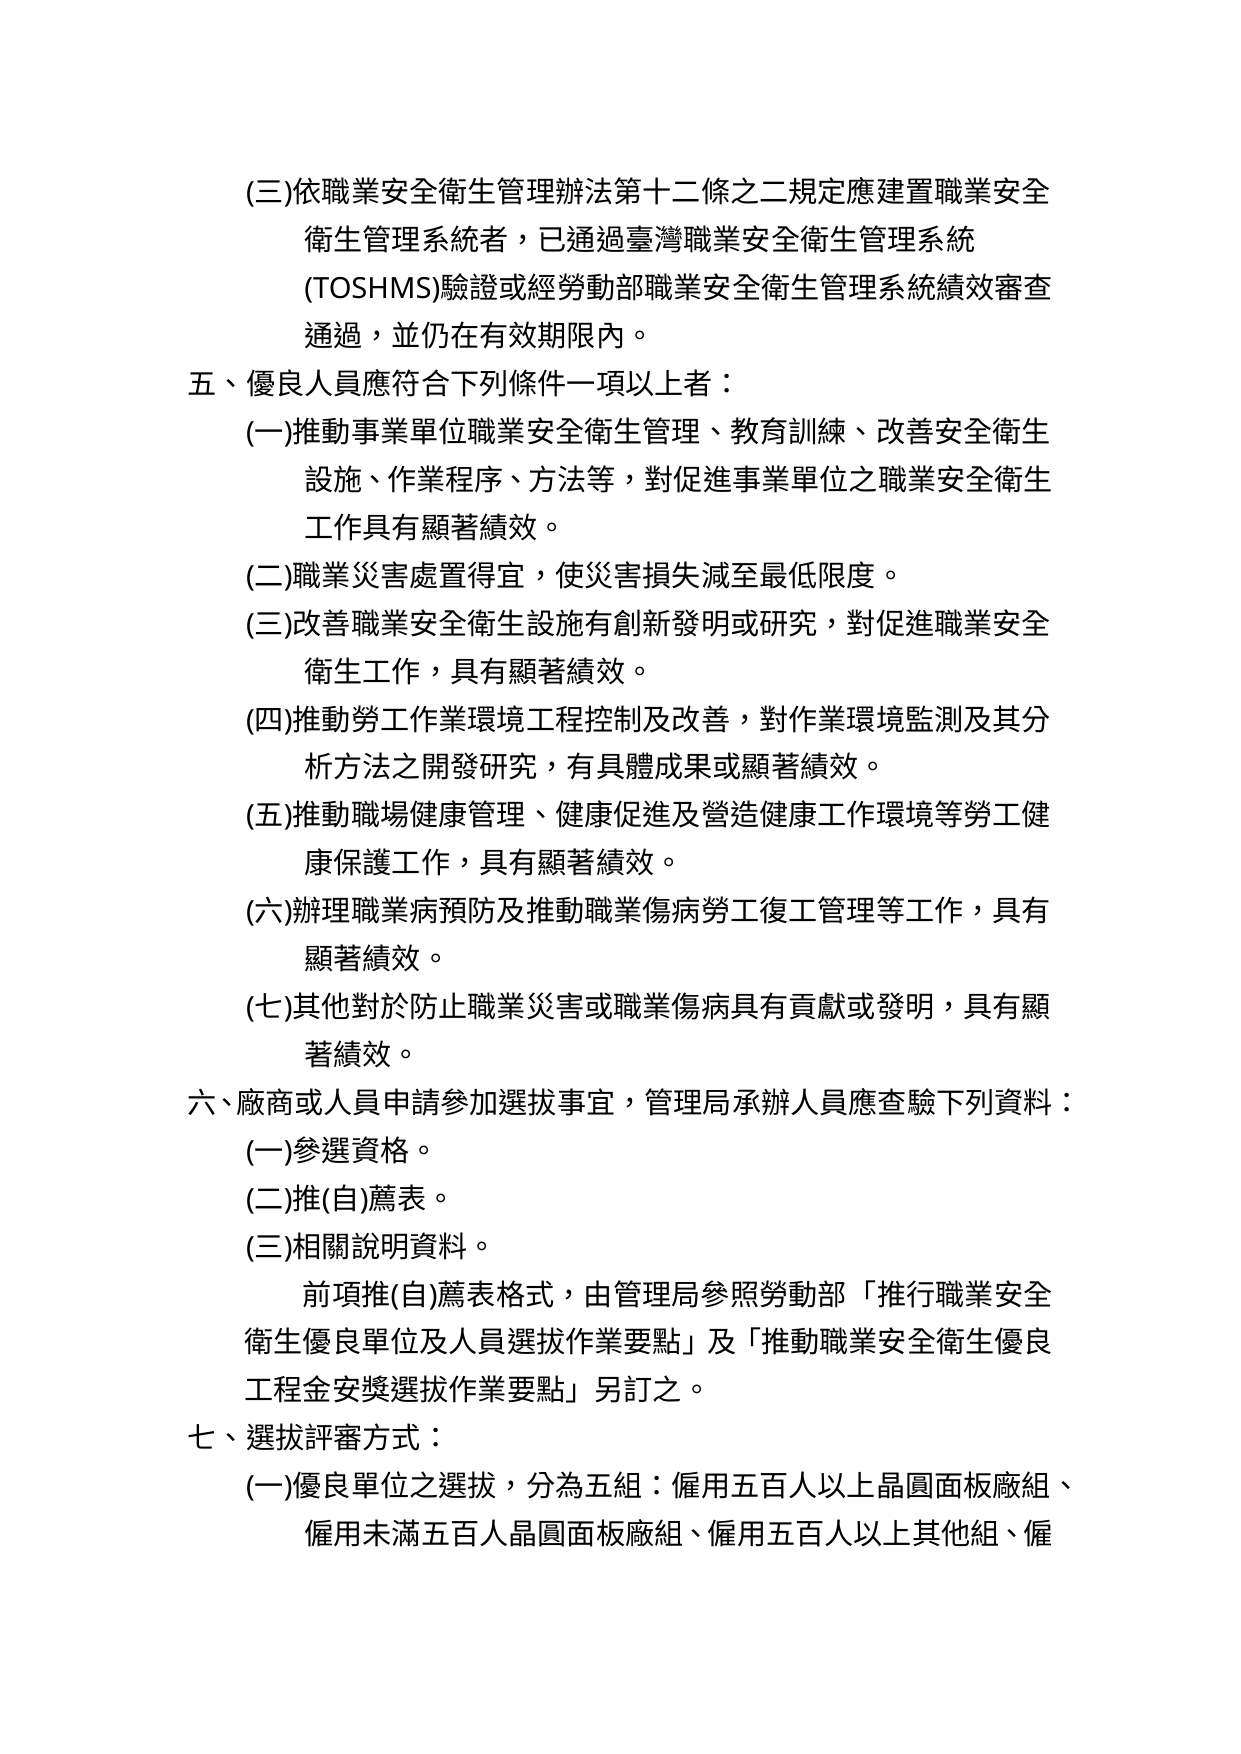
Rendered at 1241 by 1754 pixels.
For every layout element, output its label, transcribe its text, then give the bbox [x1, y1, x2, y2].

text (二)職業災害處置得宜，使災害損失減至最低限度。 [246, 548, 1053, 596]
text (七)其他對於防止職業災害或職業傷病具有貢獻或發明，具有顯著績效。 [246, 979, 1053, 1075]
text (三)改善職業安全衛生設施有創新發明或研究，對促進職業安全衛生工作，具有顯著績效。 [246, 596, 1053, 692]
text (二)推(自)薦表。 [246, 1171, 1053, 1219]
text (三)相關說明資料。 [246, 1219, 1053, 1267]
text (三)依職業安全衛生管理辦法第十二條之二規定應建置職業安全衛生管理系統者，已通過臺灣職業安全衛生管理系統(TOSHMS)驗證或經勞動部職業安全衛生管理系統績效審查通過，並仍在有效期限內。 [246, 164, 1053, 356]
text 六、廠商或人員申請參加選拔事宜，管理局承辦人員應查驗下列資料： [187, 1075, 1053, 1123]
text (六)辦理職業病預防及推動職業傷病勞工復工管理等工作，具有顯著績效。 [246, 883, 1053, 979]
text 五、優良人員應符合下列條件一項以上者： [187, 356, 1053, 404]
text 七、選拔評審方式： [187, 1410, 1053, 1458]
text 前項推(自)薦表格式，由管理局參照勞動部「推行職業安全衛生優良單位及人員選拔作業要點」及「推動職業安全衛生優良工程金安獎選拔作業要點」另訂之。 [244, 1267, 1053, 1410]
text (一)推動事業單位職業安全衛生管理、教育訓練、改善安全衛生設施、作業程序、方法等，對促進事業單位之職業安全衛生工作具有顯著績效。 [246, 404, 1053, 548]
text (一)參選資格。 [187, 1123, 1053, 1171]
text (五)推動職場健康管理、健康促進及營造健康工作環境等勞工健康保護工作，具有顯著績效。 [246, 787, 1053, 883]
text (一)優良單位之選拔，分為五組：僱用五百人以上晶圓面板廠組、僱用未滿五百人晶圓面板廠組、僱用五百人以上其他組、僱用未滿五百人其他組及營造業組。 [246, 1458, 1053, 1554]
text (四)推動勞工作業環境工程控制及改善，對作業環境監測及其分析方法之開發研究，有具體成果或顯著績效。 [246, 692, 1053, 787]
